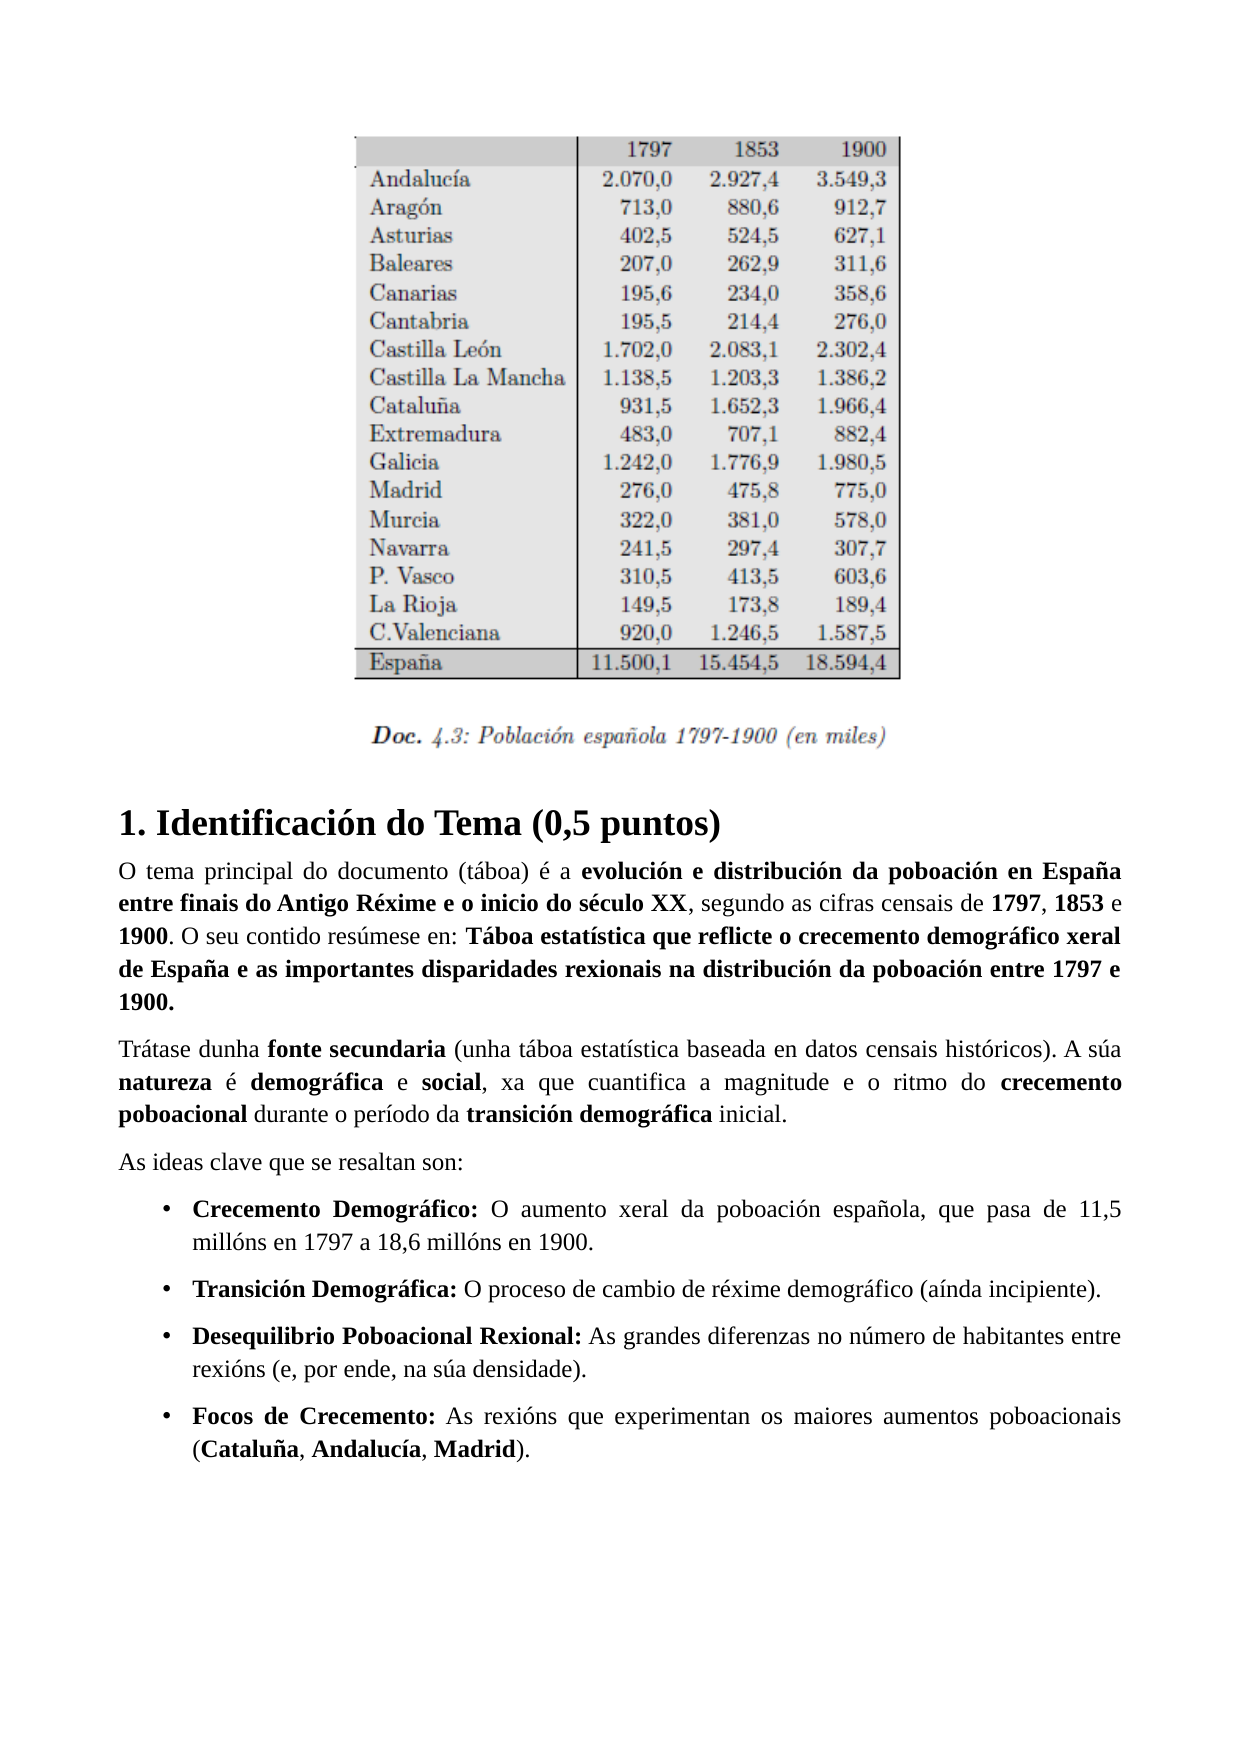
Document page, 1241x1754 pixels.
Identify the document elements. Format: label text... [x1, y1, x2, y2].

text As ideas clave que se resaltan son: [118, 1147, 1122, 1175]
list Desequilibrio Poboacional Rexional: As grandes diferenzas no número de habitantes entre rexións (e, por ende, na súa densidade). [162, 1321, 1122, 1383]
subtitle 1. Identificación do Tema (0,5 puntos) [118, 800, 1122, 843]
list Focos de Crecemento: As rexións que experimentan os maiores aumentos poboacionais (Cataluña, Andalucía, Madrid). [162, 1401, 1122, 1463]
text Trátase dunha fonte secundaria (unha táboa estatística baseada en datos censais históricos). A súa natureza é demográfica e social, xa que cuantifica a magnitude e o ritmo do crecemento poboacional durante o período da transición demográfica inicial. [118, 1034, 1122, 1128]
picture [322, 118, 918, 764]
list Transición Demográfica: O proceso de cambio de réxime demográfico (aínda incipiente). [162, 1274, 1122, 1303]
list Crecemento Demográfico: O aumento xeral da poboación española, que pasa de 11,5 millóns en 1797 a 18,6 millóns en 1900. [162, 1194, 1122, 1255]
text O tema principal do documento (táboa) é a evolución e distribución da poboación en España entre finais do Antigo Réxime e o inicio do século XX, segundo as cifras censais de 1797, 1853 e 1900. O seu contido resúmese en: Táboa estatística que reflicte o crecemento demográfico xeral de España e as importantes disparidades rexionais na distribución da poboación entre 1797 e 1900. [118, 856, 1122, 1015]
